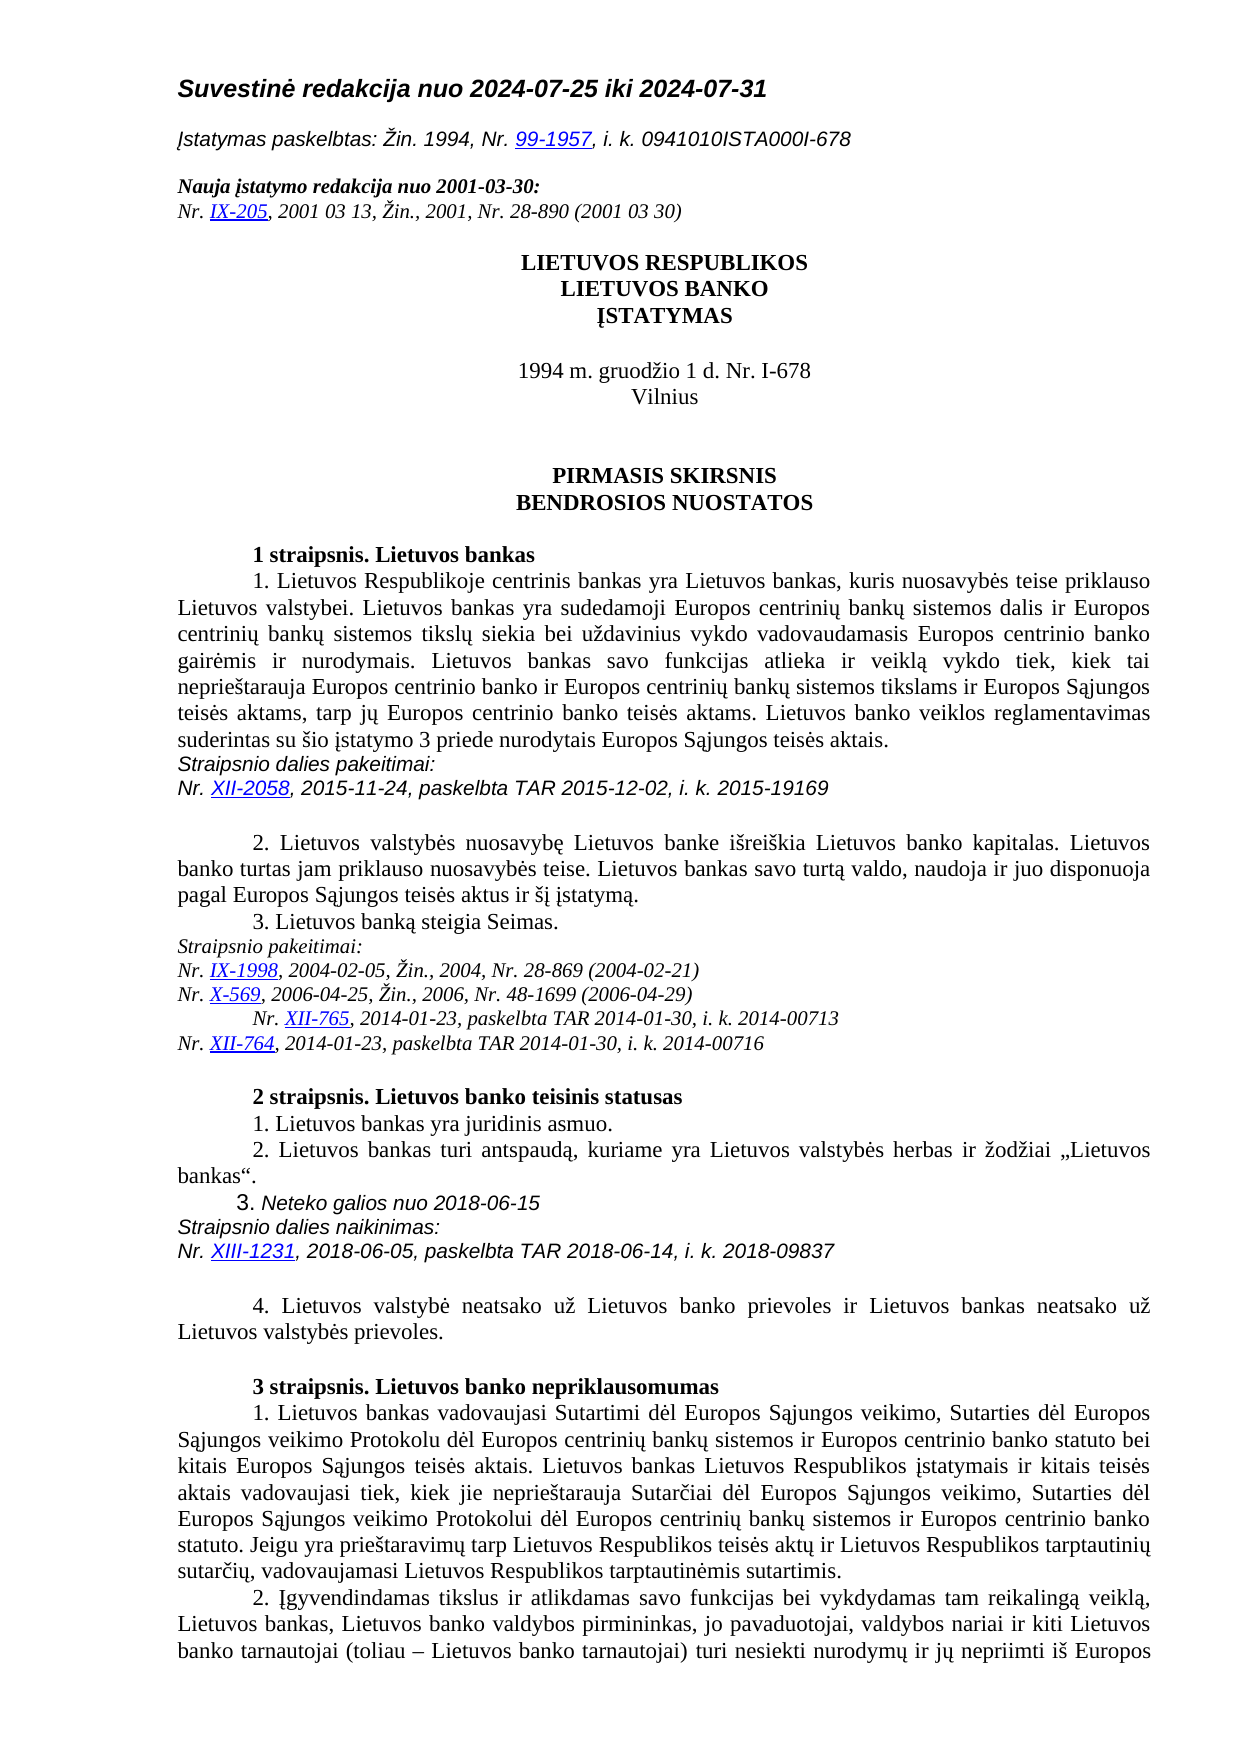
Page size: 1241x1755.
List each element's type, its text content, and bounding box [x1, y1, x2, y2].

text Nr. XII-764, 2014-01-23, paskelbta TAR 2014-01-30, i. k. 2014-00716 [177, 1030, 1152, 1054]
text Nr. IX-1998, 2004-02-05, Žin., 2004, Nr. 28-869 (2004-02-21) [177, 958, 1152, 982]
text Nauja įstatymo redakcija nuo 2001-03-30: [177, 174, 1152, 198]
text 2. Lietuvos valstybės nuosavybę Lietuvos banke išreiškia Lietuvos banko kapitalas. Lietuvos banko turtas jam priklauso nuosavybės teise. Lietuvos bankas savo turtą valdo, naudoja ir juo disponuoja pagal Europos Sąjungos teisės aktus ir šį įstatymą. [177, 829, 1152, 908]
text 1. Lietuvos bankas vadovaujasi Sutartimi dėl Europos Sąjungos veikimo, Sutarties dėl Europos Sąjungos veikimo Protokolu dėl Europos centrinių bankų sistemos ir Europos centrinio banko statuto bei kitais Europos Sąjungos teisės aktais. Lietuvos bankas Lietuvos Respublikos įstatymais ir kitais teisės aktais vadovaujasi tiek, kiek jie neprieštarauja Sutarčiai dėl Europos Sąjungos veikimo, Sutarties dėl Europos Sąjungos veikimo Protokolui dėl Europos centrinių bankų sistemos ir Europos centrinio banko statuto. Jeigu yra prieštaravimų tarp Lietuvos Respublikos teisės aktų ir Lietuvos Respublikos tarptautinių sutarčių, vadovaujamasi Lietuvos Respublikos tarptautinėmis sutartimis. [177, 1399, 1152, 1584]
text 1. Lietuvos bankas yra juridinis asmuo. [177, 1109, 1152, 1136]
text 1 straipsnis. Lietuvos bankas [177, 541, 1152, 568]
text Nr. XII-765, 2014-01-23, paskelbta TAR 2014-01-30, i. k. 2014-00713 [177, 1006, 1152, 1030]
text LIETUVOS RESPUBLIKOS LIETUVOS BANKO ĮSTATYMAS [177, 249, 1152, 357]
text 2. Įgyvendindamas tikslus ir atlikdamas savo funkcijas bei vykdydamas tam reikalingą veiklą, Lietuvos bankas, Lietuvos banko valdybos pirmininkas, jo pavaduotojai, valdybos nariai ir kiti Lietuvos banko tarnautojai (toliau – Lietuvos banko tarnautojai) turi nesiekti nurodymų ir jų nepriimti iš Europos [177, 1584, 1152, 1663]
text 3. Lietuvos banką steigia Seimas. [177, 908, 1152, 934]
text Įstatymas paskelbtas: Žin. 1994, Nr. 99-1957, i. k. 0941010ISTA000I-678 [177, 127, 1152, 151]
text Suvestinė redakcija nuo 2024-07-25 iki 2024-07-31 [177, 74, 1152, 103]
text 3. Neteko galios nuo 2018-06-15 [177, 1189, 1152, 1215]
text Nr. XII-2058, 2015-11-24, paskelbta TAR 2015-12-02, i. k. 2015-19169 [177, 776, 1152, 800]
text 1994 m. gruodžio 1 d. Nr. I-678 Vilnius [177, 357, 1152, 436]
text Straipsnio dalies naikinimas: [177, 1215, 1152, 1239]
text Straipsnio pakeitimai: [177, 934, 1152, 958]
text 3 straipsnis. Lietuvos banko nepriklausomumas [177, 1373, 1152, 1399]
subtitle PIRMASIS SKIRSNIS [177, 462, 1152, 488]
text BENDROSIOS NUOSTATOS [177, 488, 1152, 515]
text 1. Lietuvos Respublikoje centrinis bankas yra Lietuvos bankas, kuris nuosavybės teise priklauso Lietuvos valstybei. Lietuvos bankas yra sudedamoji Europos centrinių bankų sistemos dalis ir Europos centrinių bankų sistemos tikslų siekia bei uždavinius vykdo vadovaudamasis Europos centrinio banko gairėmis ir nurodymais. Lietuvos bankas savo funkcijas atlieka ir veiklą vykdo tiek, kiek tai neprieštarauja Europos centrinio banko ir Europos centrinių bankų sistemos tikslams ir Europos Sąjungos teisės aktams, tarp jų Europos centrinio banko teisės aktams. Lietuvos banko veiklos reglamentavimas suderintas su šio įstatymo 3 priede nurodytais Europos Sąjungos teisės aktais. [177, 568, 1152, 752]
text Straipsnio dalies pakeitimai: [177, 752, 1152, 776]
text Nr. IX-205, 2001 03 13, Žin., 2001, Nr. 28-890 (2001 03 30) [177, 198, 1152, 223]
text 4. Lietuvos valstybė neatsako už Lietuvos banko prievoles ir Lietuvos bankas neatsako už Lietuvos valstybės prievoles. [177, 1292, 1152, 1344]
text Nr. X-569, 2006-04-25, Žin., 2006, Nr. 48-1699 (2006-04-29) [177, 982, 1152, 1006]
text Nr. XIII-1231, 2018-06-05, paskelbta TAR 2018-06-14, i. k. 2018-09837 [177, 1239, 1152, 1263]
text 2. Lietuvos bankas turi antspaudą, kuriame yra Lietuvos valstybės herbas ir žodžiai „Lietuvos bankas“. [177, 1136, 1152, 1189]
text 2 straipsnis. Lietuvos banko teisinis statusas [177, 1083, 1152, 1109]
